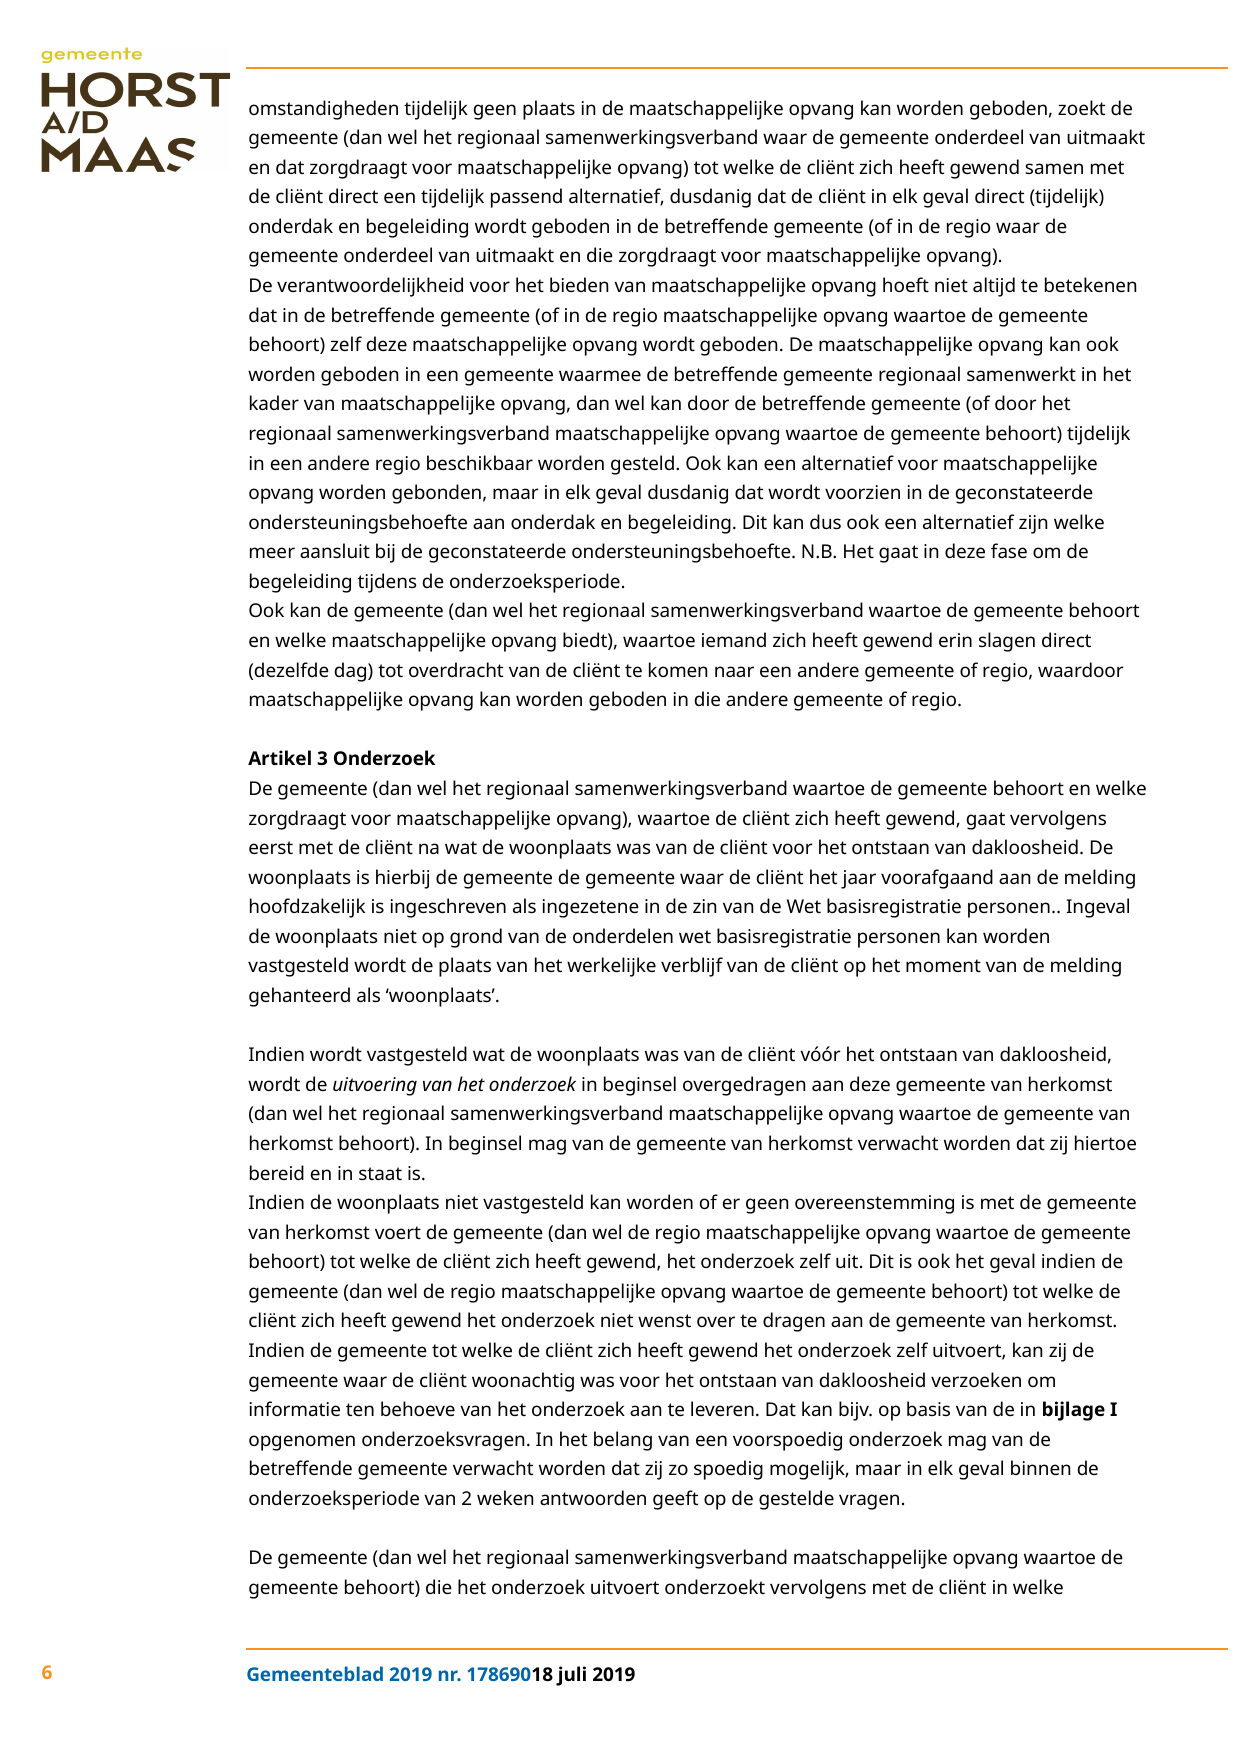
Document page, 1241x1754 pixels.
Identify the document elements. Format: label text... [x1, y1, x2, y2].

text Indien de gemeente tot welke de cliënt zich heeft gewend het onderzoek zelf uitvoert, kan zij de gemeente waar de cliënt woonachtig was voor het ontstaan van dakloosheid verzoeken om informatie ten behoeve van het onderzoek aan te leveren. Dat kan bijv. op basis van de in bijlage I opgenomen onderzoeksvragen. In het belang van een voorspoedig onderzoek mag van de betreffende gemeente verwacht worden dat zij zo spoedig mogelijk, maar in elk geval binnen de onderzoeksperiode van 2 weken antwoorden geeft op de gestelde vragen. [248, 1337, 1152, 1511]
text De gemeente (dan wel het regionaal samenwerkingsverband waartoe de gemeente behoort en welke zorgdraagt voor maatschappelijke opvang), waartoe de cliënt zich heeft gewend, gaat vervolgens eerst met de cliënt na wat de woonplaats was van de cliënt voor het ontstaan van dakloosheid. De woonplaats is hierbij de gemeente de gemeente waar de cliënt het jaar voorafgaand aan de melding hoofdzakelijk is ingeschreven als ingezetene in de zin van de Wet basisregistratie personen.. Ingeval de woonplaats niet op grond van de onderdelen wet basisregistratie personen kan worden vastgesteld wordt de plaats van het werkelijke verblijf van de cliënt op het moment van de melding gehanteerd als ‘woonplaats’. [248, 775, 1152, 1008]
text Ook kan de gemeente (dan wel het regionaal samenwerkingsverband waartoe de gemeente behoort en welke maatschappelijke opvang biedt), waartoe iemand zich heeft gewend erin slagen direct (dezelfde dag) tot overdracht van de cliënt te komen naar een andere gemeente of regio, waardoor maatschappelijke opvang kan worden geboden in die andere gemeente of regio. [248, 598, 1152, 712]
text De gemeente (dan wel het regionaal samenwerkingsverband maatschappelijke opvang waartoe de gemeente behoort) die het onderzoek uitvoert onderzoekt vervolgens met de cliënt in welke [248, 1544, 1152, 1600]
text omstandigheden tijdelijk geen plaats in de maatschappelijke opvang kan worden geboden, zoekt de gemeente (dan wel het regionaal samenwerkingsverband waar de gemeente onderdeel van uitmaakt en dat zorgdraagt voor maatschappelijke opvang) tot welke de cliënt zich heeft gewend samen met de cliënt direct een tijdelijk passend alternatief, dusdanig dat de cliënt in elk geval direct (tijdelijk) onderdak en begeleiding wordt geboden in de betreffende gemeente (of in de regio waar de gemeente onderdeel van uitmaakt en die zorgdraagt voor maatschappelijke opvang). [248, 95, 1152, 268]
text Artikel 3 Onderzoek [248, 746, 1152, 771]
text Indien wordt vastgesteld wat de woonplaats was van de cliënt vóór het ontstaan van dakloosheid, wordt de uitvoering van het onderzoek in beginsel overgedragen aan deze gemeente van herkomst (dan wel het regionaal samenwerkingsverband maatschappelijke opvang waartoe de gemeente van herkomst behoort). In beginsel mag van de gemeente van herkomst verwacht worden dat zij hiertoe bereid en in staat is. [248, 1041, 1152, 1186]
picture [41, 47, 231, 172]
text Indien de woonplaats niet vastgesteld kan worden of er geen overeenstemming is met de gemeente van herkomst voert de gemeente (dan wel de regio maatschappelijke opvang waartoe de gemeente behoort) tot welke de cliënt zich heeft gewend, het onderzoek zelf uit. Dit is ook het geval indien de gemeente (dan wel de regio maatschappelijke opvang waartoe de gemeente behoort) tot welke de cliënt zich heeft gewend het onderzoek niet wenst over te dragen aan de gemeente van herkomst. [248, 1189, 1152, 1333]
text De verantwoordelijkheid voor het bieden van maatschappelijke opvang hoeft niet altijd te betekenen dat in de betreffende gemeente (of in de regio maatschappelijke opvang waartoe de gemeente behoort) zelf deze maatschappelijke opvang wordt geboden. De maatschappelijke opvang kan ook worden geboden in een gemeente waarmee de betreffende gemeente regionaal samenwerkt in het kader van maatschappelijke opvang, dan wel kan door de betreffende gemeente (of door het regionaal samenwerkingsverband maatschappelijke opvang waartoe de gemeente behoort) tijdelijk in een andere regio beschikbaar worden gesteld. Ook kan een alternatief voor maatschappelijke opvang worden gebonden, maar in elk geval dusdanig dat wordt voorzien in de geconstateerde ondersteuningsbehoefte aan onderdak en begeleiding. Dit kan dus ook een alternatief zijn welke meer aansluit bij de geconstateerde ondersteuningsbehoefte. N.B. Het gaat in deze fase om de begeleiding tijdens de onderzoeksperiode. [248, 272, 1152, 594]
